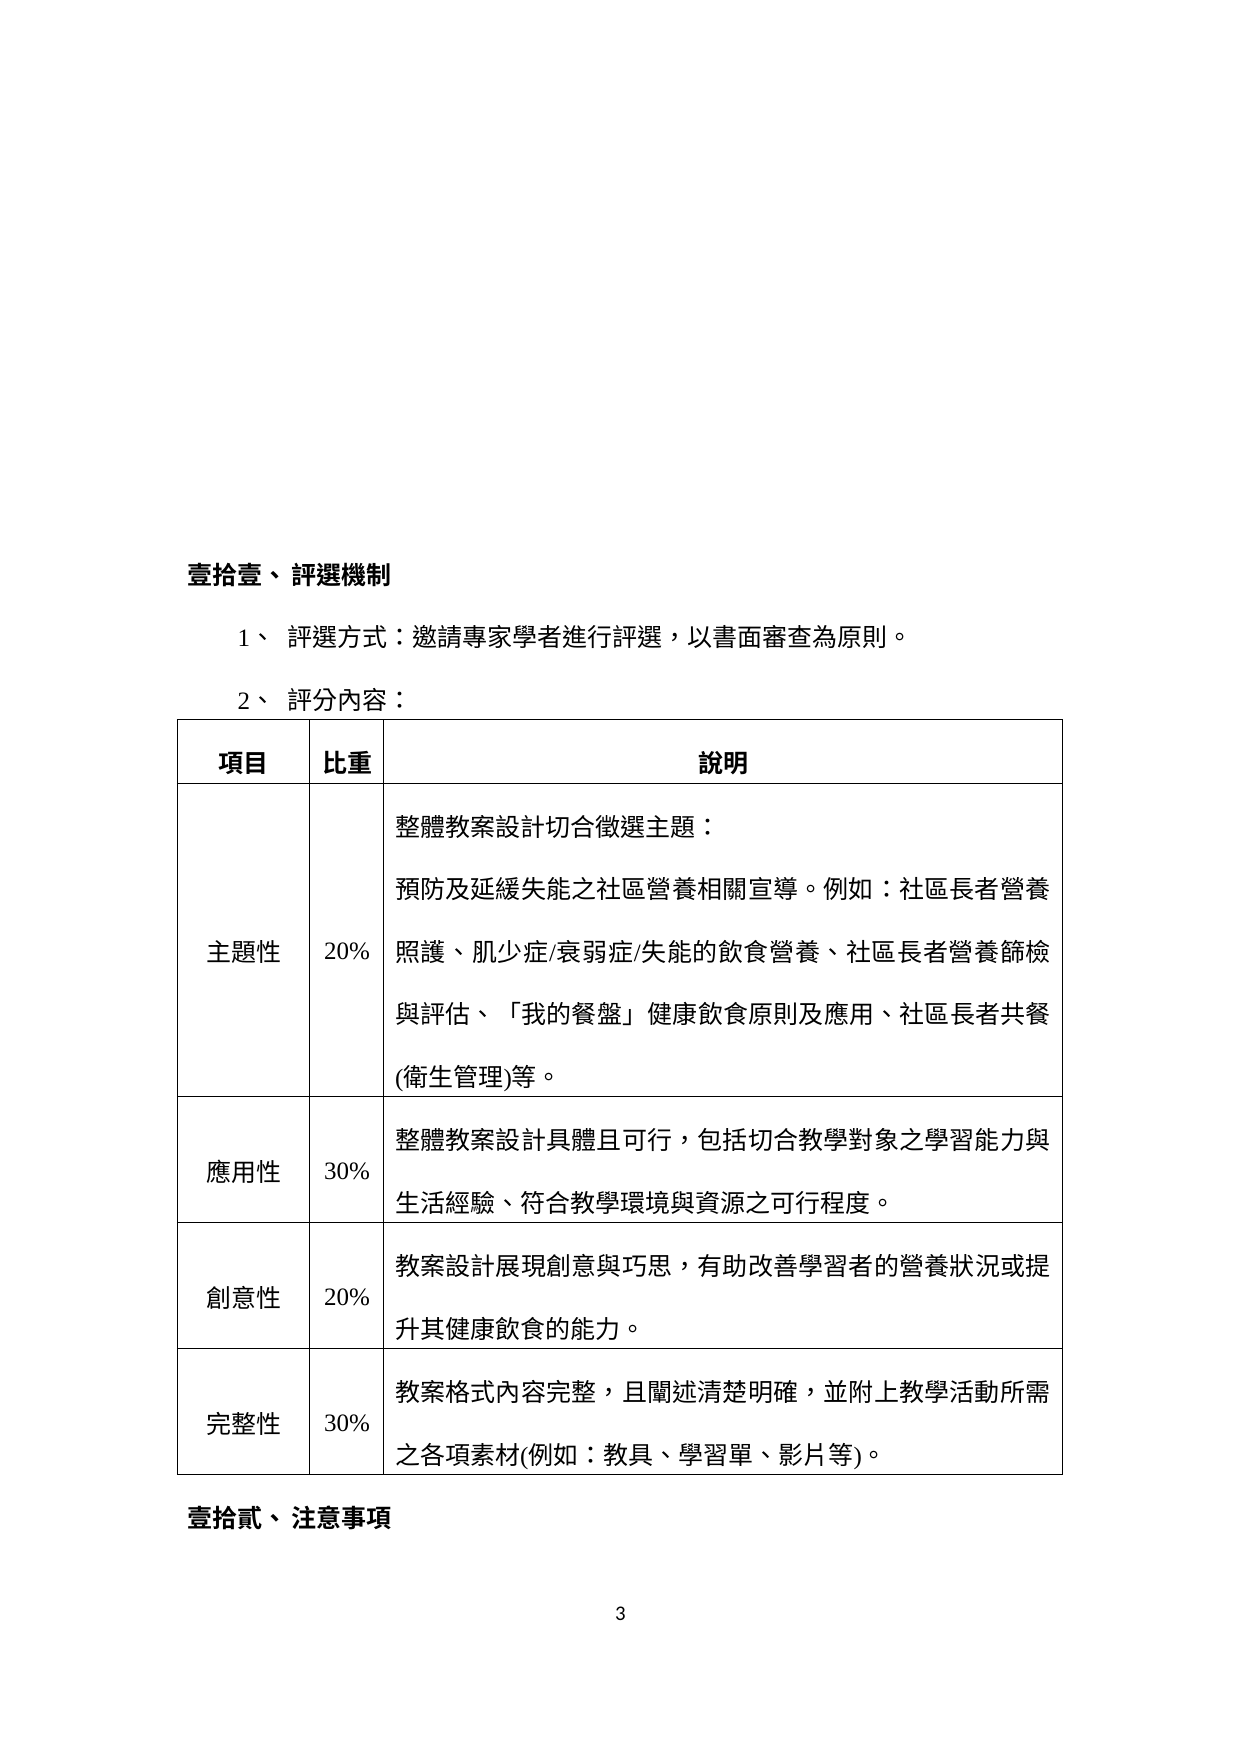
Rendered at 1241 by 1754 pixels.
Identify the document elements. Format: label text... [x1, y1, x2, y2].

table_cell 教案設計展現創意與巧思，有助改善學習者的營養狀況或提升其健康飲食的能力。 [384, 1223, 1062, 1348]
table_cell 20% [310, 1223, 383, 1348]
table_header 說明 [384, 720, 1062, 783]
table_cell 20% [310, 784, 383, 1096]
table_cell 整體教案設計具體且可行，包括切合教學對象之學習能力與生活經驗、符合教學環境與資源之可行程度。 [384, 1097, 1062, 1222]
table_cell 主題性 [178, 784, 309, 1096]
table_cell 30% [310, 1349, 383, 1474]
list 評選機制 [187, 532, 1053, 594]
table_cell 教案格式內容完整，且闡述清楚明確，並附上教學活動所需之各項素材(例如：教具、學習單、影片等)。 [384, 1349, 1062, 1474]
table_cell 應用性 [178, 1097, 309, 1222]
table_cell 30% [310, 1097, 383, 1222]
table_cell 整體教案設計切合徵選主題： 預防及延緩失能之社區營養相關宣導。例如：社區長者營養照護、肌少症/衰弱症/失能的飲食營養、社區長者營養篩檢與評估、「我的餐盤」健康飲食原則及應用、社區長者共餐(衛生管理)等。 [384, 784, 1062, 1096]
list 注意事項 [187, 1475, 1053, 1538]
table_cell 完整性 [178, 1349, 309, 1474]
table_cell 創意性 [178, 1223, 309, 1348]
list 評分內容： [237, 657, 1053, 719]
table_header 項目 [178, 720, 309, 783]
list 評選方式：邀請專家學者進行評選，以書面審查為原則。 [237, 594, 1053, 657]
table_header 比重 [310, 720, 383, 783]
